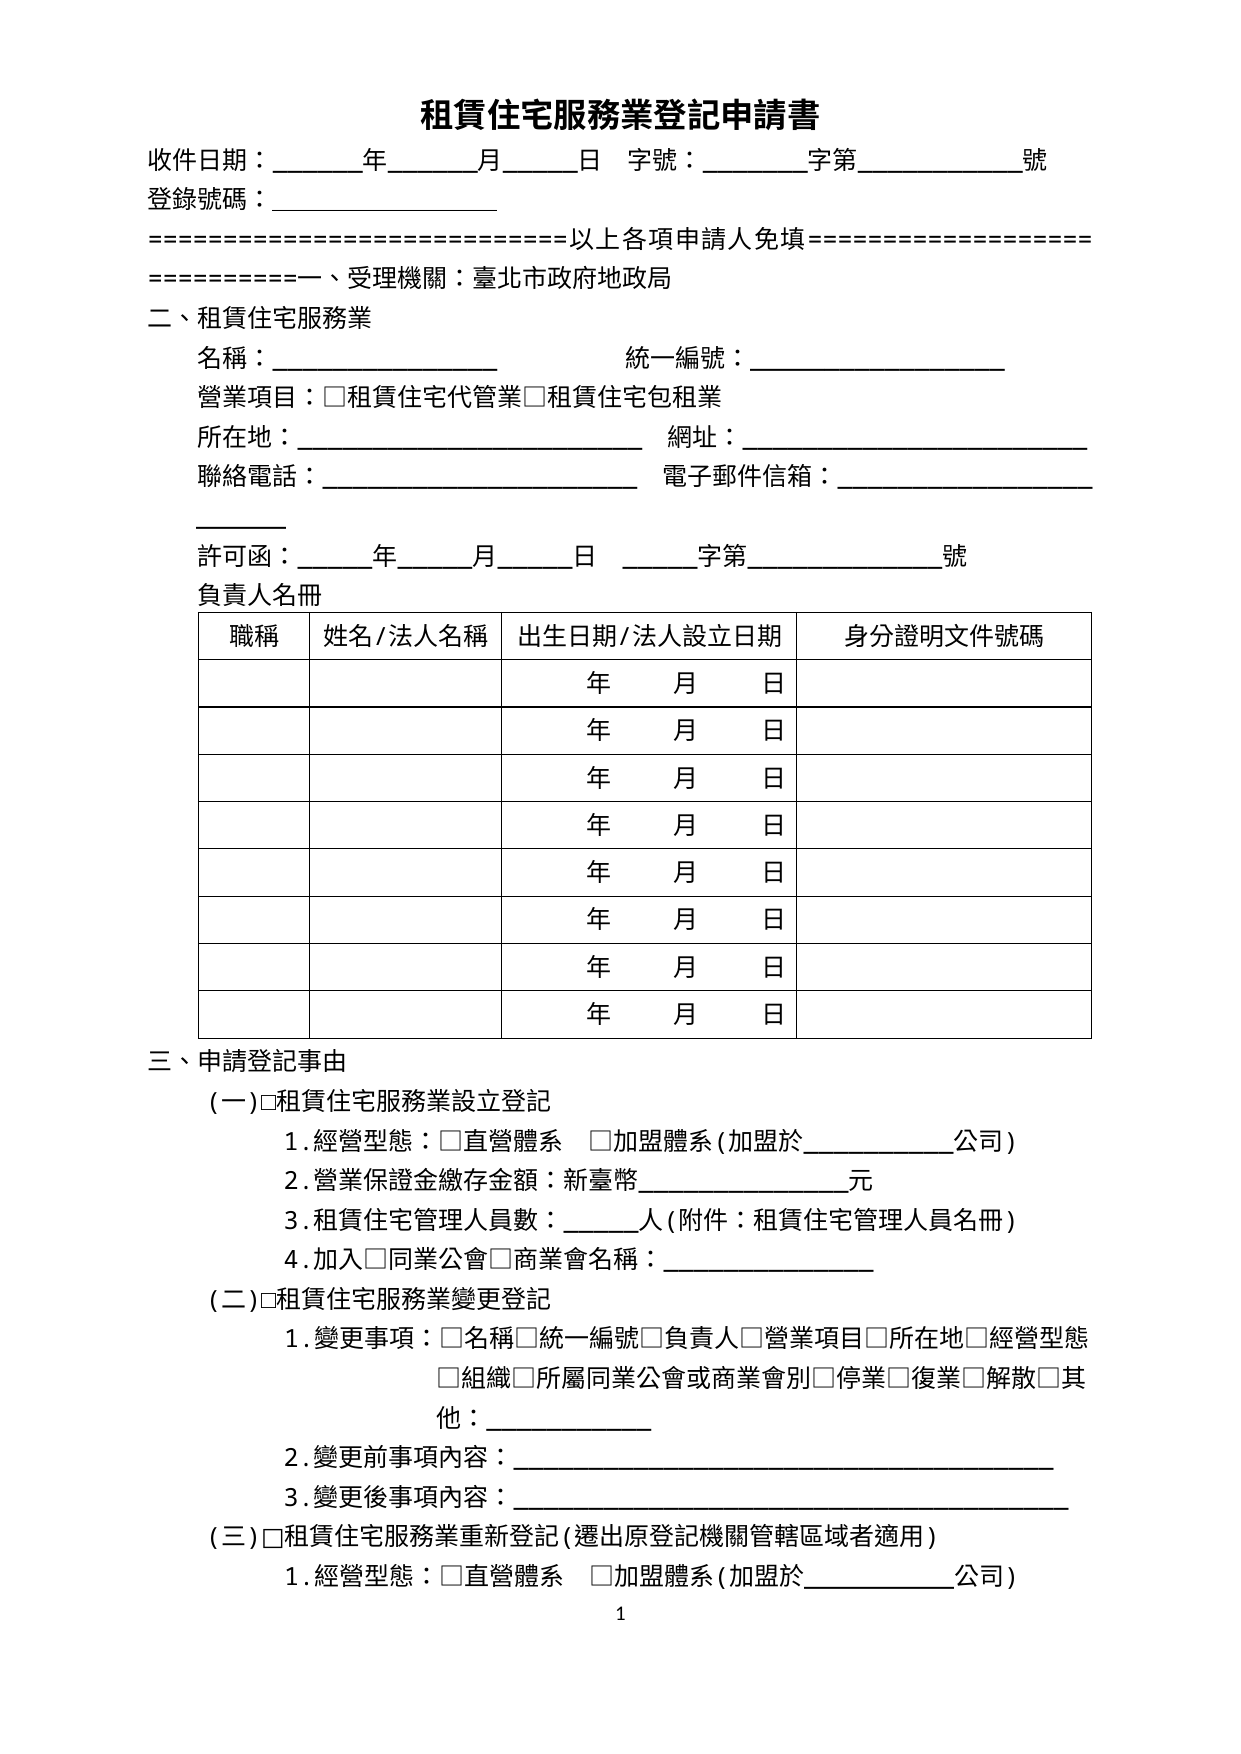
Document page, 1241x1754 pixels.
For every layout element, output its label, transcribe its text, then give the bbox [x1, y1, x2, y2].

text 三、申請登記事由 [148, 1038, 1092, 1078]
text (二)□租賃住宅服務業變更登記 [196, 1276, 1092, 1316]
text 4.加入□同業公會□商業會名稱：______________ [196, 1236, 1092, 1276]
table_cell 年 月 日 [502, 708, 796, 754]
text 2.變更前事項內容：____________________________________ [196, 1434, 1092, 1474]
table_cell [797, 991, 1091, 1037]
table_cell [199, 897, 309, 943]
text 收件日期：______年______月_____日 字號：_______字第___________號 [148, 137, 1092, 176]
text 1.變更事項：□名稱□統一編號□負責人□營業項目□所在地□經營型態□組織□所屬同業公會或商業會別□停業□復業□解散□其他：___________ [284, 1316, 1092, 1434]
table_cell [199, 802, 309, 848]
text 營業項目：□租賃住宅代管業□租賃住宅包租業 [196, 374, 1092, 414]
text 負責人名冊 [196, 572, 1092, 612]
table_cell [199, 849, 309, 896]
text 二、租賃住宅服務業 [148, 295, 1092, 335]
table_cell 年 月 日 [502, 755, 796, 801]
text 2.營業保證金繳存金額：新臺幣______________元 [196, 1157, 1092, 1197]
table_header 身分證明文件號碼 [797, 613, 1091, 659]
table_cell [310, 755, 501, 801]
text 3.租賃住宅管理人員數：_____人(附件：租賃住宅管理人員名冊) [196, 1197, 1092, 1236]
table_cell [310, 944, 501, 990]
text 許可函：_____年_____月_____日 _____字第_____________號 [196, 533, 1092, 572]
table_cell [797, 708, 1091, 754]
table_cell [797, 944, 1091, 990]
table_cell 年 月 日 [502, 849, 796, 896]
table_cell [199, 708, 309, 754]
text (一)□租賃住宅服務業設立登記 [196, 1078, 1092, 1118]
table_cell [310, 660, 501, 706]
text 1.經營型態：□直營體系 □加盟體系(加盟於__________公司) [196, 1118, 1092, 1157]
table_cell [310, 708, 501, 754]
text 登錄號碼：＿＿＿＿＿＿＿＿＿ [148, 176, 1092, 216]
text ============================以上各項申請人免填=============================一、受理機關：臺北市政府地政局 [148, 216, 1092, 295]
text 租賃住宅服務業登記申請書 [148, 89, 1092, 137]
table_cell [199, 991, 309, 1037]
table_cell [199, 660, 309, 706]
table_cell [199, 755, 309, 801]
table_cell [310, 802, 501, 848]
table_cell [310, 991, 501, 1037]
table_cell [797, 802, 1091, 848]
table_cell 年 月 日 [502, 660, 796, 706]
table_header 姓名/法人名稱 [310, 613, 501, 659]
text 所在地：_______________________ 網址：_______________________ [196, 414, 1092, 453]
table_cell 年 月 日 [502, 802, 796, 848]
table_cell [797, 755, 1091, 801]
text (三)□租賃住宅服務業重新登記(遷出原登記機關管轄區域者適用) [196, 1513, 1092, 1553]
table_cell 年 月 日 [502, 897, 796, 943]
text 3.變更後事項內容：_____________________________________ [196, 1474, 1092, 1513]
table_cell [797, 897, 1091, 943]
table_cell 年 月 日 [502, 991, 796, 1037]
table_cell [310, 849, 501, 896]
text 1.經營型態：□直營體系 □加盟體系(加盟於__________公司) [284, 1553, 1092, 1593]
table_header 職稱 [199, 613, 309, 659]
table_cell [797, 660, 1091, 706]
table_header 出生日期/法人設立日期 [502, 613, 796, 659]
table_cell 年 月 日 [502, 944, 796, 990]
table_cell [310, 897, 501, 943]
text 名稱：_______________ 統一編號：_________________ [196, 335, 1092, 374]
text 聯絡電話：_____________________ 電子郵件信箱：_______________________ [196, 453, 1092, 533]
table_cell [797, 849, 1091, 896]
table_cell [199, 944, 309, 990]
